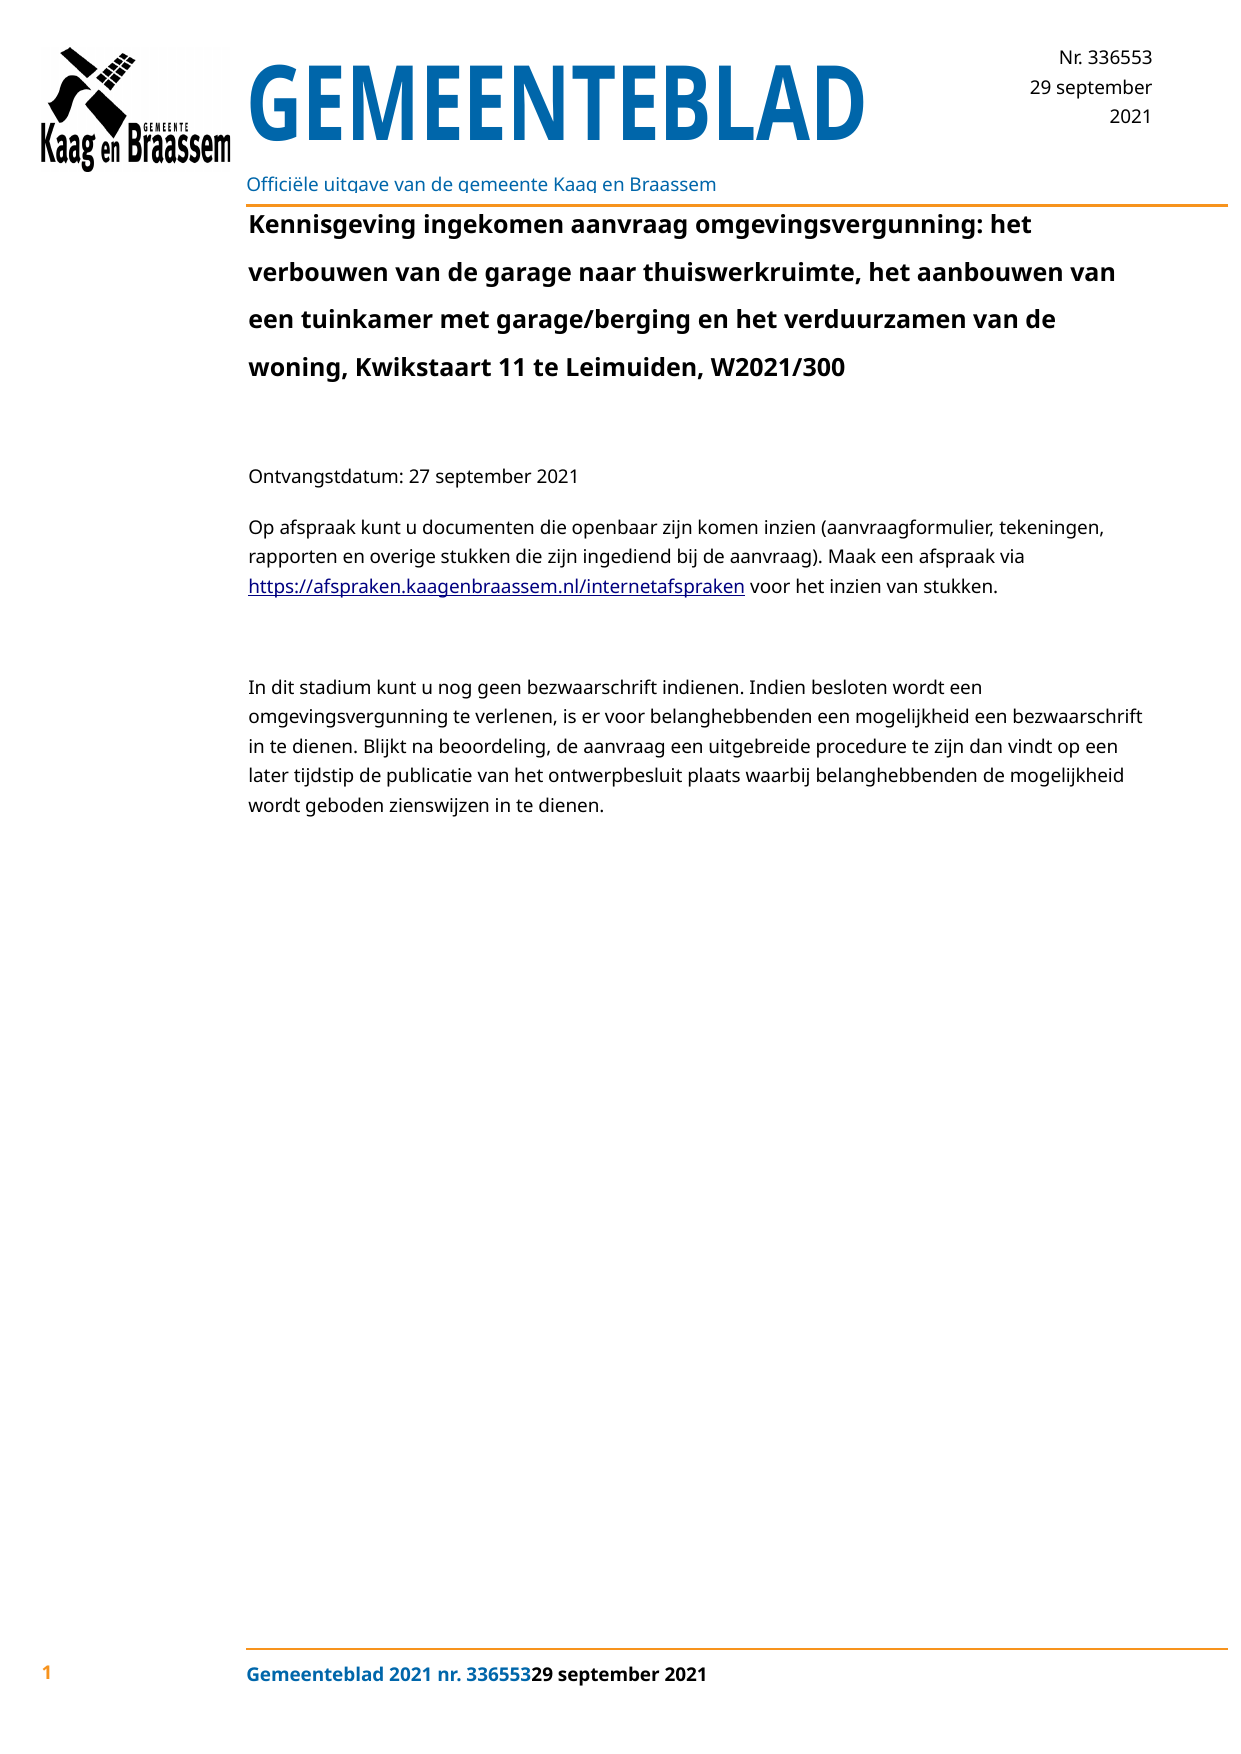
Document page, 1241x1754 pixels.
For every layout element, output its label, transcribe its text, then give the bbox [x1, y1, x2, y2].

text Kennisgeving ingekomen aanvraag omgevingsvergunning: het verbouwen van de garage naar thuiswerkruimte, het aanbouwen van een tuinkamer met garage/berging en het verduurzamen van de woning, Kwikstaart 11 te Leimuiden, W2021/300 [248, 207, 1152, 384]
text In dit stadium kunt u nog geen bezwaarschrift indienen. Indien besloten wordt een omgevingsvergunning te verlenen, is er voor belanghebbenden een mogelijkheid een bezwaarschrift in te dienen. Blijkt na beoordeling, de aanvraag een uitgebreide procedure te zijn dan vindt op een later tijdstip de publicatie van het ontwerpbesluit plaats waarbij belanghebbenden de mogelijkheid wordt geboden zienswijzen in te dienen. [248, 674, 1152, 818]
text Op afspraak kunt u documenten die openbaar zijn komen inzien (aanvraagformulier, tekeningen, rapporten en overige stukken die zijn ingediend bij de aanvraag). Maak een afspraak via https://afspraken.kaagenbraassem.nl/internetafspraken voor het inzien van stukken. [248, 514, 1152, 599]
text Ontvangstdatum: 27 september 2021 [248, 463, 1152, 489]
picture [41, 47, 231, 172]
